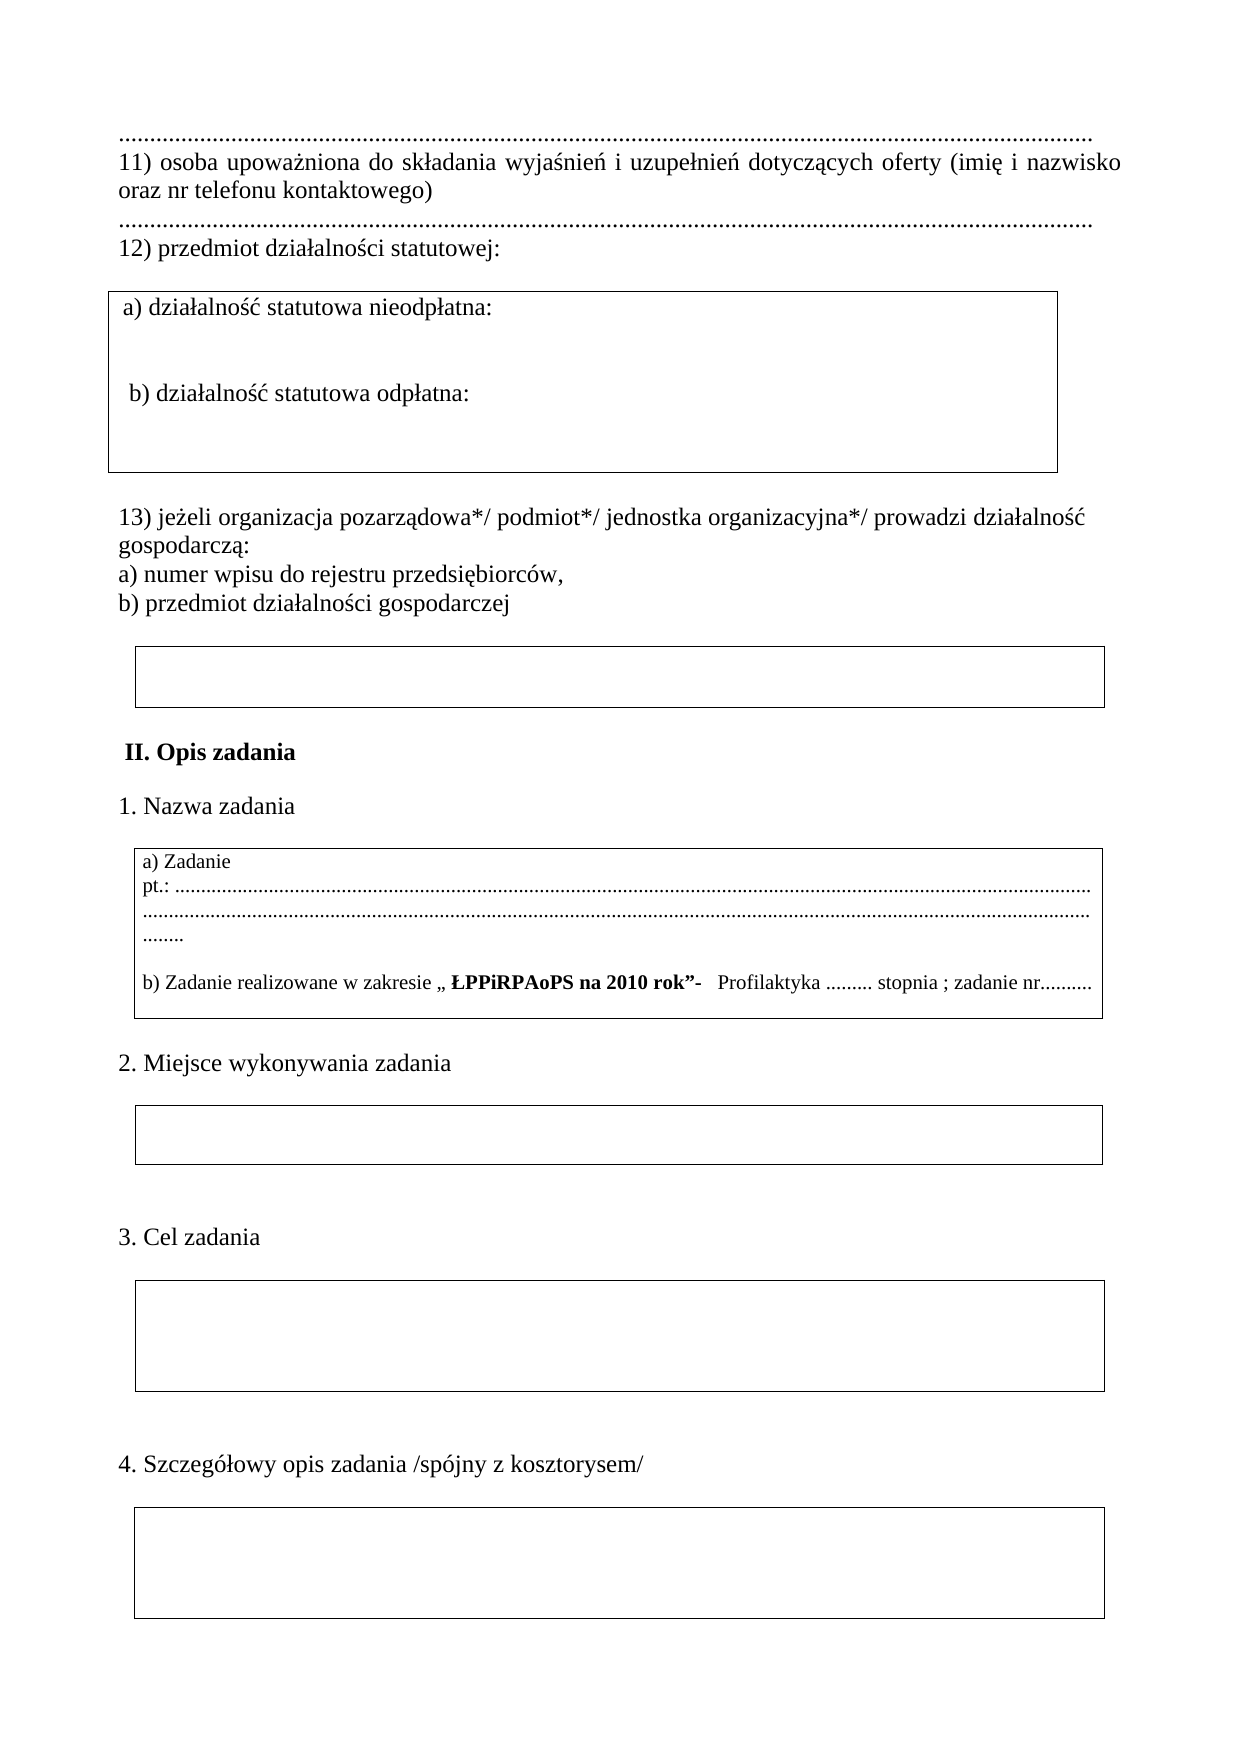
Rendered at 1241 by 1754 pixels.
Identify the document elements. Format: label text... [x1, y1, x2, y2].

text 11) osoba upoważniona do składania wyjaśnień i uzupełnień dotyczących oferty (imię i nazwisko oraz nr telefonu kontaktowego) [118, 147, 1122, 204]
text b) przedmiot działalności gospodarczej [118, 588, 1122, 617]
table_header [136, 647, 1104, 707]
text 12) przedmiot działalności statutowej: [118, 233, 1122, 262]
table_header a) działalność statutowa nieodpłatna: b) działalność statutowa odpłatna: [109, 292, 1057, 472]
text 13) jeżeli organizacja pozarządowa*/ podmiot*/ jednostka organizacyjna*/ prowadzi działalność gospodarczą: [118, 502, 1122, 559]
text 1. Nazwa zadania [118, 791, 1122, 819]
text ............................................................................................................................................................ [118, 118, 1122, 147]
table_header [136, 1281, 1104, 1391]
text 4. Szczegółowy opis zadania /spójny z kosztorysem/ [118, 1449, 1122, 1478]
text a) numer wpisu do rejestru przedsiębiorców, [118, 559, 1122, 588]
text 3. Cel zadania [118, 1222, 1122, 1251]
table_header [135, 1508, 1104, 1618]
table_header a) Zadanie pt.: .............................................................................................................................................................................................................................................................................................................................................................................. b) Zadanie realizowane w zakresie „ ŁPPiRPAoPS na 2010 rok”- Profilaktyka ......... stopnia ; zadanie nr.......... [135, 849, 1102, 1018]
text 2. Miejsce wykonywania zadania [118, 1048, 1122, 1076]
text II. Opis zadania [118, 737, 1122, 766]
table_header [136, 1106, 1102, 1164]
text ............................................................................................................................................................ [118, 204, 1122, 233]
